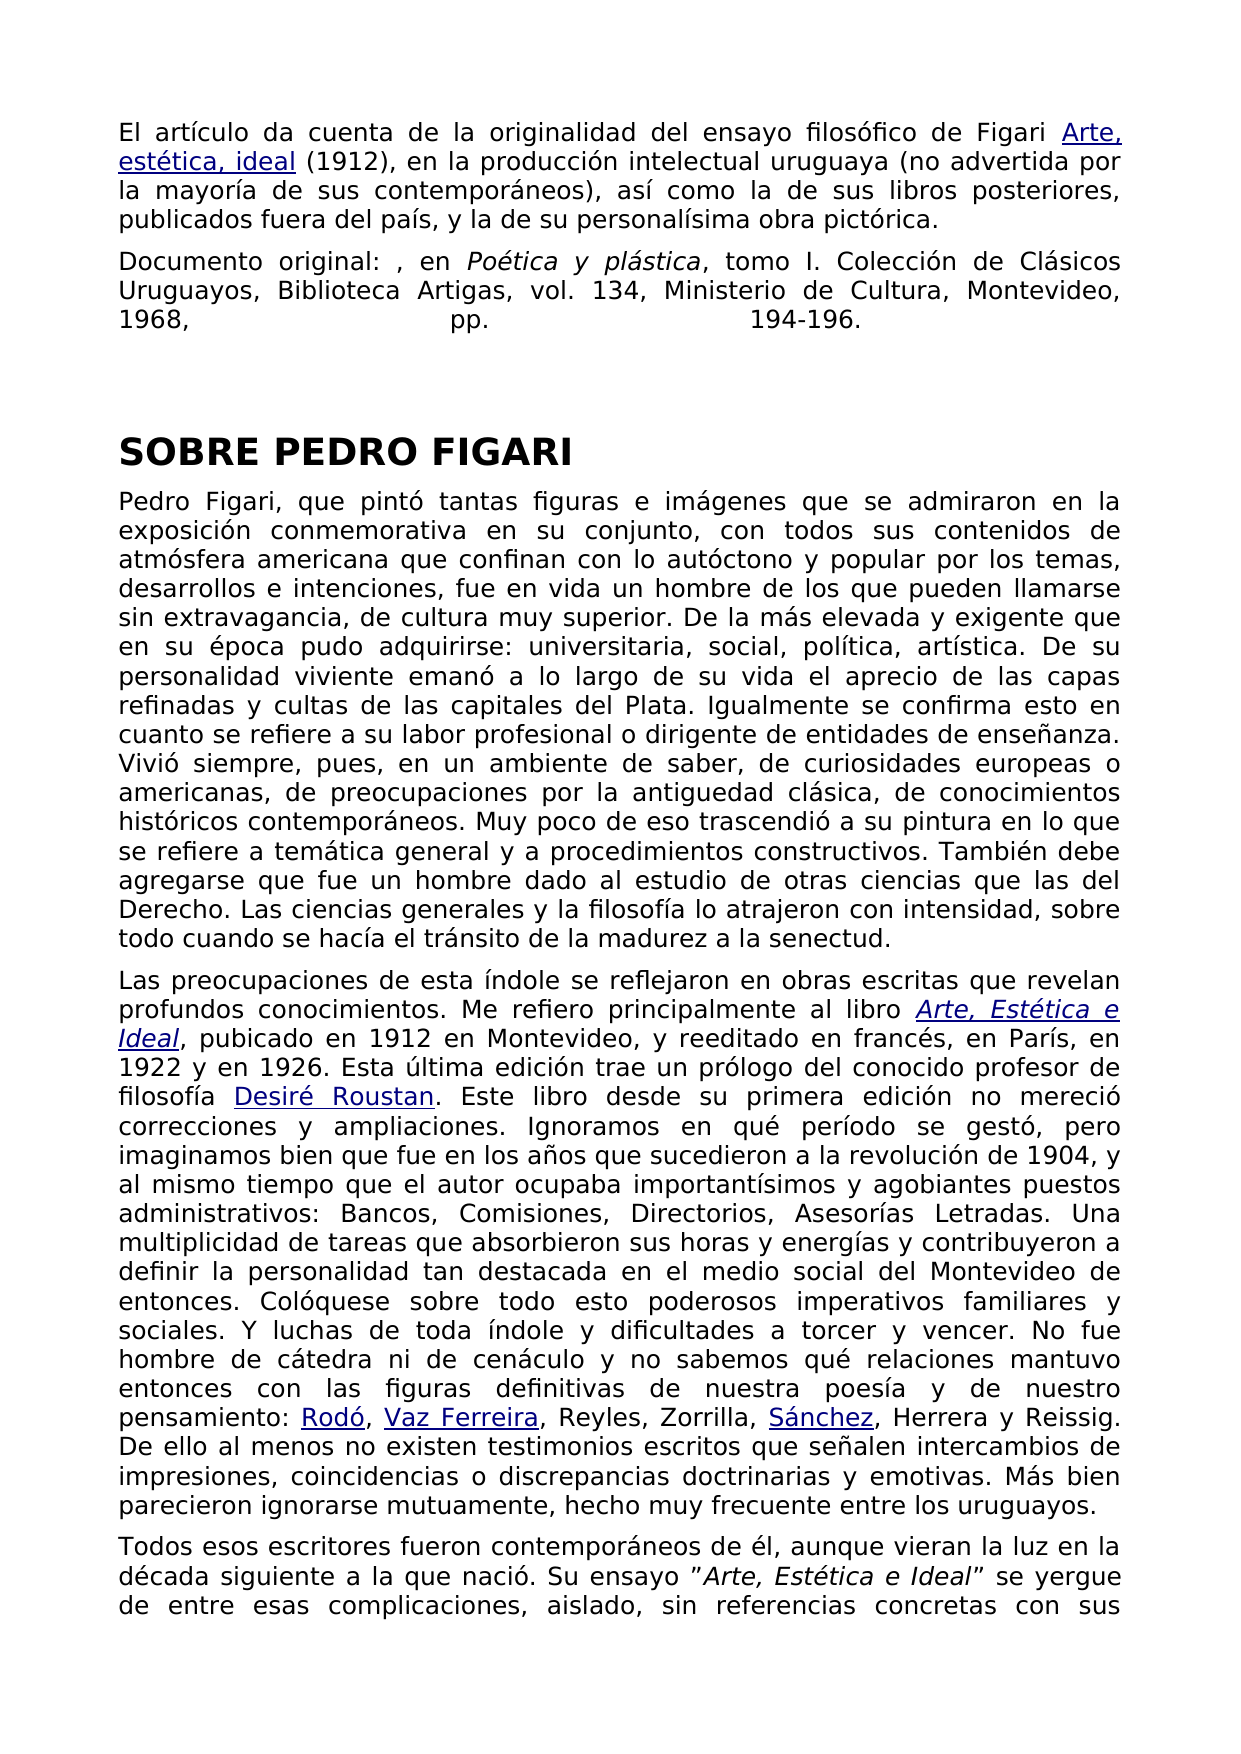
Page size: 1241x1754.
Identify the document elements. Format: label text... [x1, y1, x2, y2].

text Pedro Figari, que pintó tantas figuras e imágenes que se admiraron en la exposición conmemorativa en su conjunto, con todos sus contenidos de atmósfera americana que confinan con lo autóctono y popular por los temas, desarrollos e intenciones, fue en vida un hombre de los que pueden llamarse sin extravagancia, de cultura muy superior. De la más elevada y exigente que en su época pudo adquirirse: universitaria, social, política, artística. De su personalidad viviente emanó a lo largo de su vida el aprecio de las capas refinadas y cultas de las capitales del Plata. Igualmente se confirma esto en cuanto se refiere a su labor profesional o dirigente de entidades de enseñanza. Vivió siempre, pues, en un ambiente de saber, de curiosidades europeas o americanas, de preocupaciones por la antiguedad clásica, de conocimientos históricos contemporáneos. Muy poco de eso trascendió a su pintura en lo que se refiere a temática general y a procedimientos constructivos. También debe agregarse que fue un hombre dado al estudio de otras ciencias que las del Derecho. Las ciencias generales y la filosofía lo atrajeron con intensidad, sobre todo cuando se hacía el tránsito de la madurez a la senectud. [118, 487, 1122, 953]
text Documento original: FIXME internalmedia: figari:otros_documentos:oribe_emilio_-_sobre_pedro_figari_en_poetica_y_plastica_i_.pdf, en Poética y plástica, tomo I. Colección de Clásicos Uruguayos, Biblioteca Artigas, vol. 134, Ministerio de Cultura, Montevideo, 1968, pp. 194-196. [118, 247, 1122, 393]
text Todos esos escritores fueron contemporáneos de él, aunque vieran la luz en la década siguiente a la que nació. Su ensayo ”Arte, Estética e Ideal” se yergue de entre esas complicaciones, aislado, sin referencias concretas con sus [118, 1533, 1122, 1620]
text Las preocupaciones de esta índole se reflejaron en obras escritas que revelan profundos conocimientos. Me refiero principalmente al libro Arte, Estética e Ideal, pubicado en 1912 en Montevideo, y reeditado en francés, en París, en 1922 y en 1926. Esta última edición trae un prólogo del conocido profesor de filosofía Desiré Roustan. Este libro desde su primera edición no mereció correcciones y ampliaciones. Ignoramos en qué período se gestó, pero imaginamos bien que fue en los años que sucedieron a la revolución de 1904, y al mismo tiempo que el autor ocupaba importantísimos y agobiantes puestos administrativos: Bancos, Comisiones, Directorios, Asesorías Letradas. Una multiplicidad de tareas que absorbieron sus horas y energías y contribuyeron a definir la personalidad tan destacada en el medio social del Montevideo de entonces. Colóquese sobre todo esto poderosos imperativos familiares y sociales. Y luchas de toda índole y dificultades a torcer y vencer. No fue hombre de cátedra ni de cenáculo y no sabemos qué relaciones mantuvo entonces con las figuras definitivas de nuestra poesía y de nuestro pensamiento: Rodó, Vaz Ferreira, Reyles, Zorrilla, Sánchez, Herrera y Reissig. De ello al menos no existen testimonios escritos que señalen intercambios de impresiones, coincidencias o discrepancias doctrinarias y emotivas. Más bien parecieron ignorarse mutuamente, hecho muy frecuente entre los uruguayos. [118, 966, 1122, 1520]
subtitle SOBRE PEDRO FIGARI [118, 431, 1122, 474]
text El artículo da cuenta de la originalidad del ensayo filosófico de Figari Arte, estética, ideal (1912), en la producción intelectual uruguaya (no advertida por la mayoría de sus contemporáneos), así como la de sus libros posteriores, publicados fuera del país, y la de su personalísima obra pictórica. [118, 118, 1122, 235]
